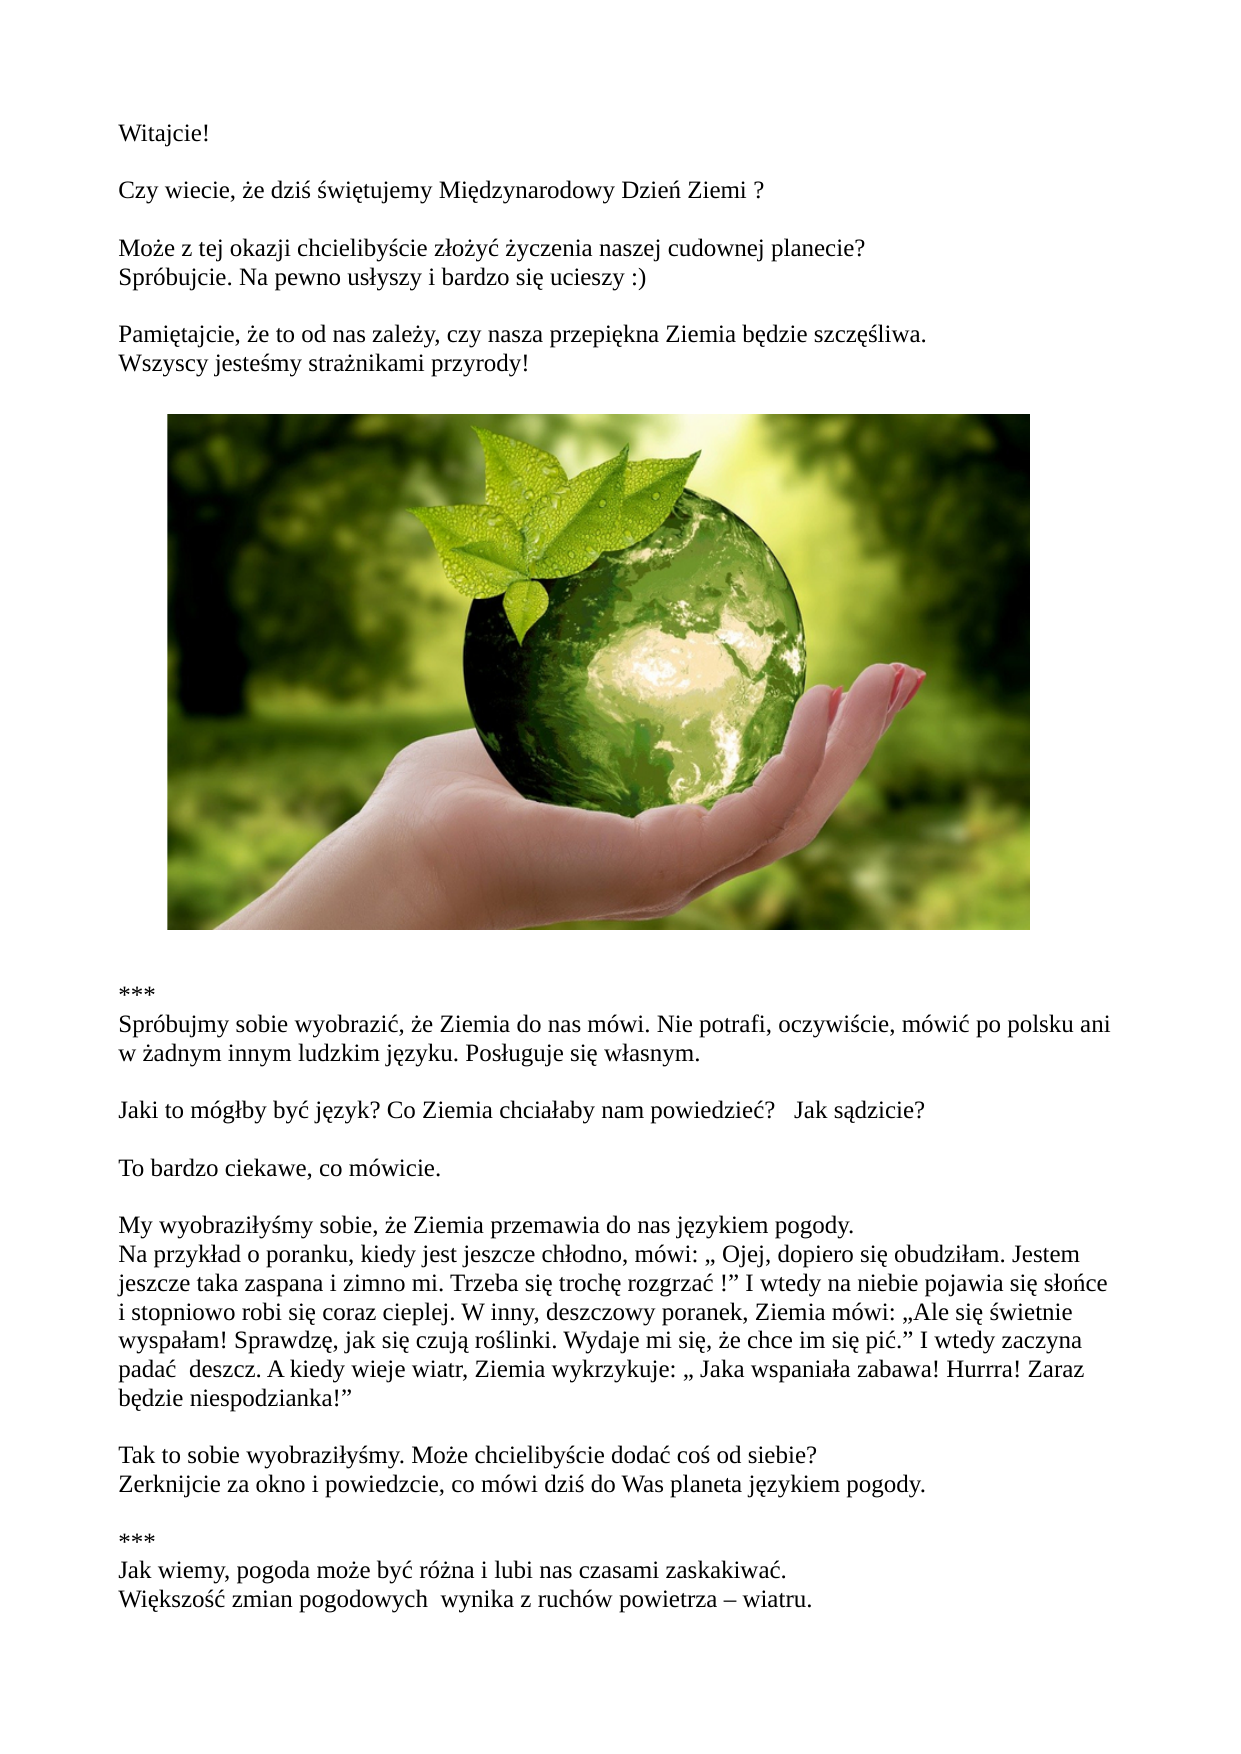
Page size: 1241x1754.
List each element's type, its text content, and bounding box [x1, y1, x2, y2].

text Spróbujmy sobie wyobrazić, że Ziemia do nas mówi. Nie potrafi, oczywiście, mówić po polsku ani w żadnym innym ludzkim języku. Posługuje się własnym. [118, 1009, 1122, 1067]
text Zerknijcie za okno i powiedzcie, co mówi dziś do Was planeta językiem pogody. [118, 1469, 1122, 1498]
text My wyobraziłyśmy sobie, że Ziemia przemawia do nas językiem pogody. [118, 1211, 1122, 1239]
text Tak to sobie wyobraziłyśmy. Może chcielibyście dodać coś od siebie? [118, 1441, 1122, 1469]
text Na przykład o poranku, kiedy jest jeszcze chłodno, mówi: „ Ojej, dopiero się obudziłam. Jestem jeszcze taka zaspana i zimno mi. Trzeba się trochę rozgrzać !” I wtedy na niebie pojawia się słońce i stopniowo robi się coraz cieplej. W inny, deszczowy poranek, Ziemia mówi: „Ale się świetnie wyspałam! Sprawdzę, jak się czują roślinki. Wydaje mi się, że chce im się pić.” I wtedy zaczyna padać deszcz. A kiedy wieje wiatr, Ziemia wykrzykuje: „ Jaka wspaniała zabawa! Hurrra! Zaraz będzie niespodzianka!” [118, 1239, 1122, 1412]
text Może z tej okazji chcielibyście złożyć życzenia naszej cudownej planecie? [118, 233, 1122, 262]
text Jak wiemy, pogoda może być różna i lubi nas czasami zaskakiwać. [118, 1556, 1122, 1584]
text *** [118, 981, 1122, 1009]
text Wszyscy jesteśmy strażnikami przyrody! [118, 348, 1122, 377]
text Czy wiecie, że dziś świętujemy Międzynarodowy Dzień Ziemi ? [118, 176, 1122, 204]
text Jaki to mógłby być język? Co Ziemia chciałaby nam powiedzieć? Jak sądzicie? [118, 1096, 1122, 1124]
text Większość zmian pogodowych wynika z ruchów powietrza – wiatru. [118, 1584, 1122, 1613]
text To bardzo ciekawe, co mówicie. [118, 1153, 1122, 1182]
text Pamiętajcie, że to od nas zależy, czy nasza przepiękna Ziemia będzie szczęśliwa. [118, 319, 1122, 348]
text *** [118, 1527, 1122, 1556]
text Witajcie! [118, 118, 1122, 147]
text Spróbujcie. Na pewno usłyszy i bardzo się ucieszy :) [118, 262, 1122, 291]
